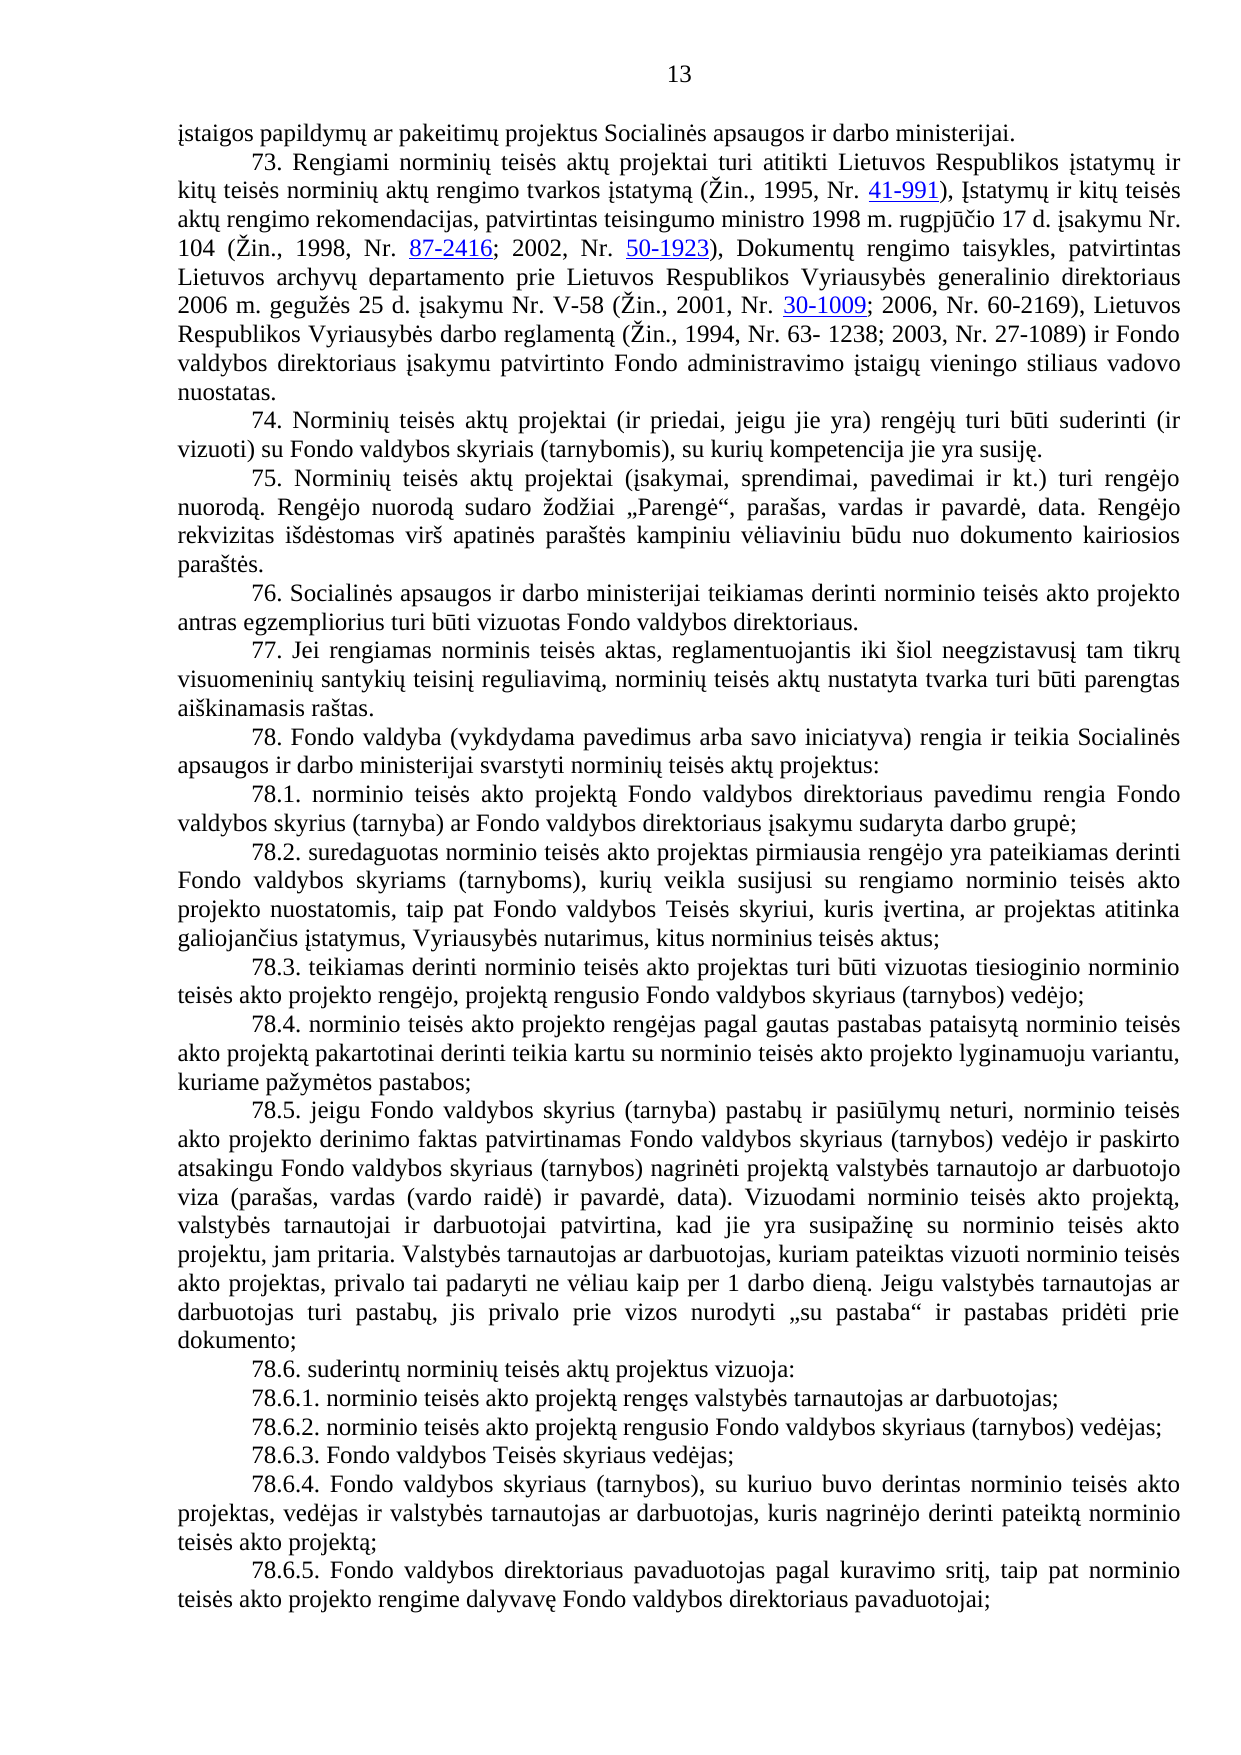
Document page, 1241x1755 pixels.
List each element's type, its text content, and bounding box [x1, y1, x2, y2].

text 78.2. suredaguotas norminio teisės akto projektas pirmiausia rengėjo yra pateikiamas derinti Fondo valdybos skyriams (tarnyboms), kurių veikla susijusi su rengiamo norminio teisės akto projekto nuostatomis, taip pat Fondo valdybos Teisės skyriui, kuris įvertina, ar projektas atitinka galiojančius įstatymus, Vyriausybės nutarimus, kitus norminius teisės aktus; [177, 837, 1181, 952]
text 78. Fondo valdyba (vykdydama pavedimus arba savo iniciatyva) rengia ir teikia Socialinės apsaugos ir darbo ministerijai svarstyti norminių teisės aktų projektus: [177, 722, 1181, 779]
text 76. Socialinės apsaugos ir darbo ministerijai teikiamas derinti norminio teisės akto projekto antras egzempliorius turi būti vizuotas Fondo valdybos direktoriaus. [177, 578, 1181, 636]
text 78.6.1. norminio teisės akto projektą rengęs valstybės tarnautojas ar darbuotojas; [177, 1383, 1181, 1412]
text 75. Norminių teisės aktų projektai (įsakymai, sprendimai, pavedimai ir kt.) turi rengėjo nuorodą. Rengėjo nuorodą sudaro žodžiai „Parengė“, parašas, vardas ir pavardė, data. Rengėjo rekvizitas išdėstomas virš apatinės paraštės kampiniu vėliaviniu būdu nuo dokumento kairiosios paraštės. [177, 463, 1181, 578]
text 78.6.2. norminio teisės akto projektą rengusio Fondo valdybos skyriaus (tarnybos) vedėjas; [177, 1412, 1181, 1441]
text 74. Norminių teisės aktų projektai (ir priedai, jeigu jie yra) rengėjų turi būti suderinti (ir vizuoti) su Fondo valdybos skyriais (tarnybomis), su kurių kompetencija jie yra susiję. [177, 406, 1181, 463]
text 78.3. teikiamas derinti norminio teisės akto projektas turi būti vizuotas tiesioginio norminio teisės akto projekto rengėjo, projektą rengusio Fondo valdybos skyriaus (tarnybos) vedėjo; [177, 952, 1181, 1009]
text 73. Rengiami norminių teisės aktų projektai turi atitikti Lietuvos Respublikos įstatymų ir kitų teisės norminių aktų rengimo tvarkos įstatymą (Žin., 1995, Nr. 41-991), Įstatymų ir kitų teisės aktų rengimo rekomendacijas, patvirtintas teisingumo ministro 1998 m. rugpjūčio 17 d. įsakymu Nr. 104 (Žin., 1998, Nr. 87-2416; 2002, Nr. 50-1923), Dokumentų rengimo taisykles, patvirtintas Lietuvos archyvų departamento prie Lietuvos Respublikos Vyriausybės generalinio direktoriaus 2006 m. gegužės 25 d. įsakymu Nr. V-58 (Žin., 2001, Nr. 30-1009; 2006, Nr. 60-2169), Lietuvos Respublikos Vyriausybės darbo reglamentą (Žin., 1994, Nr. 63- 1238; 2003, Nr. 27-1089) ir Fondo valdybos direktoriaus įsakymu patvirtinto Fondo administravimo įstaigų vieningo stiliaus vadovo nuostatas. [177, 147, 1181, 406]
text 77. Jei rengiamas norminis teisės aktas, reglamentuojantis iki šiol neegzistavusį tam tikrų visuomeninių santykių teisinį reguliavimą, norminių teisės aktų nustatyta tvarka turi būti parengtas aiškinamasis raštas. [177, 636, 1181, 722]
text 78.6.4. Fondo valdybos skyriaus (tarnybos), su kuriuo buvo derintas norminio teisės akto projektas, vedėjas ir valstybės tarnautojas ar darbuotojas, kuris nagrinėjo derinti pateiktą norminio teisės akto projektą; [177, 1469, 1181, 1556]
text 78.4. norminio teisės akto projekto rengėjas pagal gautas pastabas pataisytą norminio teisės akto projektą pakartotinai derinti teikia kartu su norminio teisės akto projekto lyginamuoju variantu, kuriame pažymėtos pastabos; [177, 1009, 1181, 1096]
text 78.6. suderintų norminių teisės aktų projektus vizuoja: [177, 1354, 1181, 1383]
text 78.6.3. Fondo valdybos Teisės skyriaus vedėjas; [177, 1441, 1181, 1469]
text 78.1. norminio teisės akto projektą Fondo valdybos direktoriaus pavedimu rengia Fondo valdybos skyrius (tarnyba) ar Fondo valdybos direktoriaus įsakymu sudaryta darbo grupė; [177, 779, 1181, 837]
text 78.5. jeigu Fondo valdybos skyrius (tarnyba) pastabų ir pasiūlymų neturi, norminio teisės akto projekto derinimo faktas patvirtinamas Fondo valdybos skyriaus (tarnybos) vedėjo ir paskirto atsakingu Fondo valdybos skyriaus (tarnybos) nagrinėti projektą valstybės tarnautojo ar darbuotojo viza (parašas, vardas (vardo raidė) ir pavardė, data). Vizuodami norminio teisės akto projektą, valstybės tarnautojai ir darbuotojai patvirtina, kad jie yra susipažinę su norminio teisės akto projektu, jam pritaria. Valstybės tarnautojas ar darbuotojas, kuriam pateiktas vizuoti norminio teisės akto projektas, privalo tai padaryti ne vėliau kaip per 1 darbo dieną. Jeigu valstybės tarnautojas ar darbuotojas turi pastabų, jis privalo prie vizos nurodyti „su pastaba“ ir pastabas pridėti prie dokumento; [177, 1096, 1181, 1354]
text įstaigos papildymų ar pakeitimų projektus Socialinės apsaugos ir darbo ministerijai. [177, 118, 1181, 147]
text 78.6.5. Fondo valdybos direktoriaus pavaduotojas pagal kuravimo sritį, taip pat norminio teisės akto projekto rengime dalyvavę Fondo valdybos direktoriaus pavaduotojai; [177, 1556, 1181, 1613]
